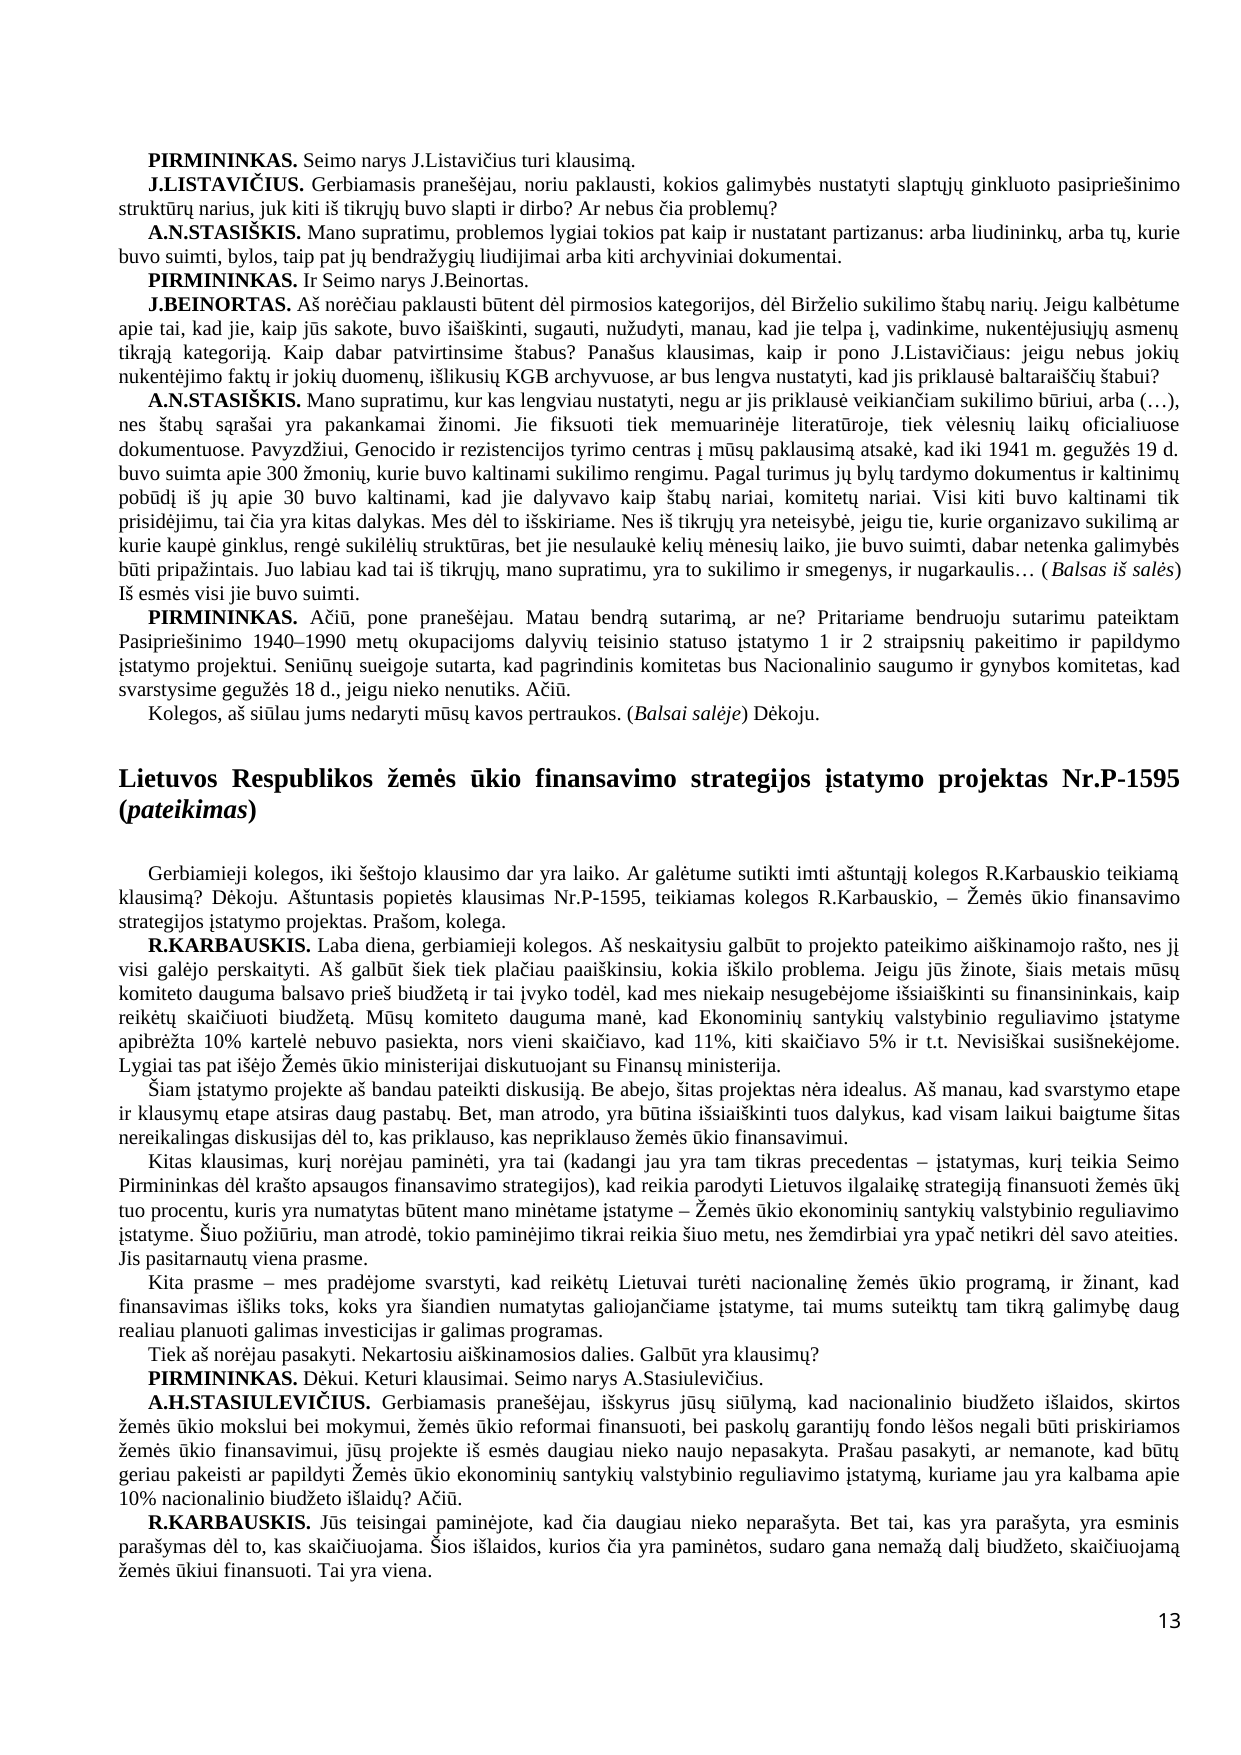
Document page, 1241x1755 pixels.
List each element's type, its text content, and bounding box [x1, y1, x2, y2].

text Kita prasme – mes pradėjome svarstyti, kad reikėtų Lietuvai turėti nacionalinę žemės ūkio programą, ir žinant, kad finansavimas išliks toks, koks yra šiandien numatytas galiojančiame įstatyme, tai mums suteiktų tam tikrą galimybę daug realiau planuoti galimas investicijas ir galimas programas. [118, 1270, 1181, 1342]
text R.KARBAUSKIS. Laba diena, gerbiamieji kolegos. Aš neskaitysiu galbūt to projekto pateikimo aiškinamojo rašto, nes jį visi galėjo perskaityti. Aš galbūt šiek tiek plačiau paaiškinsiu, kokia iškilo problema. Jeigu jūs žinote, šiais metais mūsų komiteto dauguma balsavo prieš biudžetą ir tai įvyko todėl, kad mes niekaip nesugebėjome išsiaiškinti su finansininkais, kaip reikėtų skaičiuoti biudžetą. Mūsų komiteto dauguma manė, kad Ekonominių santykių valstybinio reguliavimo įstatyme apibrėžta 10% kartelė nebuvo pasiekta, nors vieni skaičiavo, kad 11%, kiti skaičiavo 5% ir t.t. Nevisiškai susišnekėjome. Lygiai tas pat išėjo Žemės ūkio ministerijai diskutuojant su Finansų ministerija. [118, 933, 1181, 1077]
text Tiek aš norėjau pasakyti. Nekartosiu aiškinamosios dalies. Galbūt yra klausimų? [118, 1342, 1181, 1366]
text Šiam įstatymo projekte aš bandau pateikti diskusiją. Be abejo, šitas projektas nėra idealus. Aš manau, kad svarstymo etape ir klausymų etape atsiras daug pastabų. Bet, man atrodo, yra būtina išsiaiškinti tuos dalykus, kad visam laikui baigtume šitas nereikalingas diskusijas dėl to, kas priklauso, kas nepriklauso žemės ūkio finansavimui. [118, 1077, 1181, 1149]
text Kitas klausimas, kurį norėjau paminėti, yra tai (kadangi jau yra tam tikras precedentas – įstatymas, kurį teikia Seimo Pirmininkas dėl krašto apsaugos finansavimo strategijos), kad reikia parodyti Lietuvos ilgalaikę strategiją finansuoti žemės ūkį tuo procentu, kuris yra numatytas būtent mano minėtame įstatyme – Žemės ūkio ekonominių santykių valstybinio reguliavimo įstatyme. Šiuo požiūriu, man atrodė, tokio paminėjimo tikrai reikia šiuo metu, nes žemdirbiai yra ypač netikri dėl savo ateities. Jis pasitarnautų viena prasme. [118, 1149, 1181, 1270]
text A.H.STASIULEVIČIUS. Gerbiamasis pranešėjau, išskyrus jūsų siūlymą, kad nacionalinio biudžeto išlaidos, skirtos žemės ūkio mokslui bei mokymui, žemės ūkio reformai finansuoti, bei paskolų garantijų fondo lėšos negali būti priskiriamos žemės ūkio finansavimui, jūsų projekte iš esmės daugiau nieko naujo nepasakyta. Prašau pasakyti, ar nemanote, kad būtų geriau pakeisti ar papildyti Žemės ūkio ekonominių santykių valstybinio reguliavimo įstatymą, kuriame jau yra kalbama apie 10% nacionalinio biudžeto išlaidų? Ačiū. [118, 1390, 1181, 1510]
text PIRMININKAS. Seimo narys J.Listavičius turi klausimą. [118, 148, 1181, 172]
text R.KARBAUSKIS. Jūs teisingai paminėjote, kad čia daugiau nieko neparašyta. Bet tai, kas yra parašyta, yra esminis parašymas dėl to, kas skaičiuojama. Šios išlaidos, kurios čia yra paminėtos, sudaro gana nemažą dalį biudžeto, skaičiuojamą žemės ūkiui finansuoti. Tai yra viena. [118, 1510, 1181, 1582]
text Gerbiamieji kolegos, iki šeštojo klausimo dar yra laiko. Ar galėtume sutikti imti aštuntąjį kolegos R.Karbauskio teikiamą klausimą? Dėkoju. Aštuntasis popietės klausimas Nr.P-1595, teikiamas kolegos R.Karbauskio, – Žemės ūkio finansavimo strategijos įstatymo projektas. Prašom, kolega. [118, 861, 1181, 933]
text Lietuvos Respublikos žemės ūkio finansavimo strategijos įstatymo projektas Nr.P-1595 (pateikimas) [118, 762, 1181, 824]
text PIRMININKAS. Ir Seimo narys J.Beinortas. [118, 268, 1181, 292]
text A.N.STASIŠKIS. Mano supratimu, kur kas lengviau nustatyti, negu ar jis priklausė veikiančiam sukilimo būriui, arba (…), nes štabų sąrašai yra pakankamai žinomi. Jie fiksuoti tiek memuarinėje literatūroje, tiek vėlesnių laikų oficialiuose dokumentuose. Pavyzdžiui, Genocido ir rezistencijos tyrimo centras į mūsų paklausimą atsakė, kad iki 1941 m. gegužės 19 d. buvo suimta apie 300 žmonių, kurie buvo kaltinami sukilimo rengimu. Pagal turimus jų bylų tardymo dokumentus ir kaltinimų pobūdį iš jų apie 30 buvo kaltinami, kad jie dalyvavo kaip štabų nariai, komitetų nariai. Visi kiti buvo kaltinami tik prisidėjimu, tai čia yra kitas dalykas. Mes dėl to išskiriame. Nes iš tikrųjų yra neteisybė, jeigu tie, kurie organizavo sukilimą ar kurie kaupė ginklus, rengė sukilėlių struktūras, bet jie nesulaukė kelių mėnesių laiko, jie buvo suimti, dabar netenka galimybės būti pripažintais. Juo labiau kad tai iš tikrųjų, mano supratimu, yra to sukilimo ir smegenys, ir nugarkaulis… (Balsas iš salės) Iš esmės visi jie buvo suimti. [118, 388, 1181, 605]
text J.BEINORTAS. Aš norėčiau paklausti būtent dėl pirmosios kategorijos, dėl Birželio sukilimo štabų narių. Jeigu kalbėtume apie tai, kad jie, kaip jūs sakote, buvo išaiškinti, sugauti, nužudyti, manau, kad jie telpa į, vadinkime, nukentėjusiųjų asmenų tikrąją kategoriją. Kaip dabar patvirtinsime štabus? Panašus klausimas, kaip ir pono J.Listavičiaus: jeigu nebus jokių nukentėjimo faktų ir jokių duomenų, išlikusių KGB archyvuose, ar bus lengva nustatyti, kad jis priklausė baltaraiščių štabui? [118, 292, 1181, 388]
text J.LISTAVIČIUS. Gerbiamasis pranešėjau, noriu paklausti, kokios galimybės nustatyti slaptųjų ginkluoto pasipriešinimo struktūrų narius, juk kiti iš tikrųjų buvo slapti ir dirbo? Ar nebus čia problemų? [118, 172, 1181, 220]
text A.N.STASIŠKIS. Mano supratimu, problemos lygiai tokios pat kaip ir nustatant partizanus: arba liudininkų, arba tų, kurie buvo suimti, bylos, taip pat jų bendražygių liudijimai arba kiti archyviniai dokumentai. [118, 220, 1181, 268]
text PIRMININKAS. Dėkui. Keturi klausimai. Seimo narys A.Stasiulevičius. [118, 1366, 1181, 1390]
text Kolegos, aš siūlau jums nedaryti mūsų kavos pertraukos. (Balsai salėje) Dėkoju. [118, 701, 1181, 725]
text PIRMININKAS. Ačiū, pone pranešėjau. Matau bendrą sutarimą, ar ne? Pritariame bendruoju sutarimu pateiktam Pasipriešinimo 1940–1990 metų okupacijoms dalyvių teisinio statuso įstatymo 1 ir 2 straipsnių pakeitimo ir papildymo įstatymo projektui. Seniūnų sueigoje sutarta, kad pagrindinis komitetas bus Nacionalinio saugumo ir gynybos komitetas, kad svarstysime gegužės 18 d., jeigu nieko nenutiks. Ačiū. [118, 605, 1181, 701]
